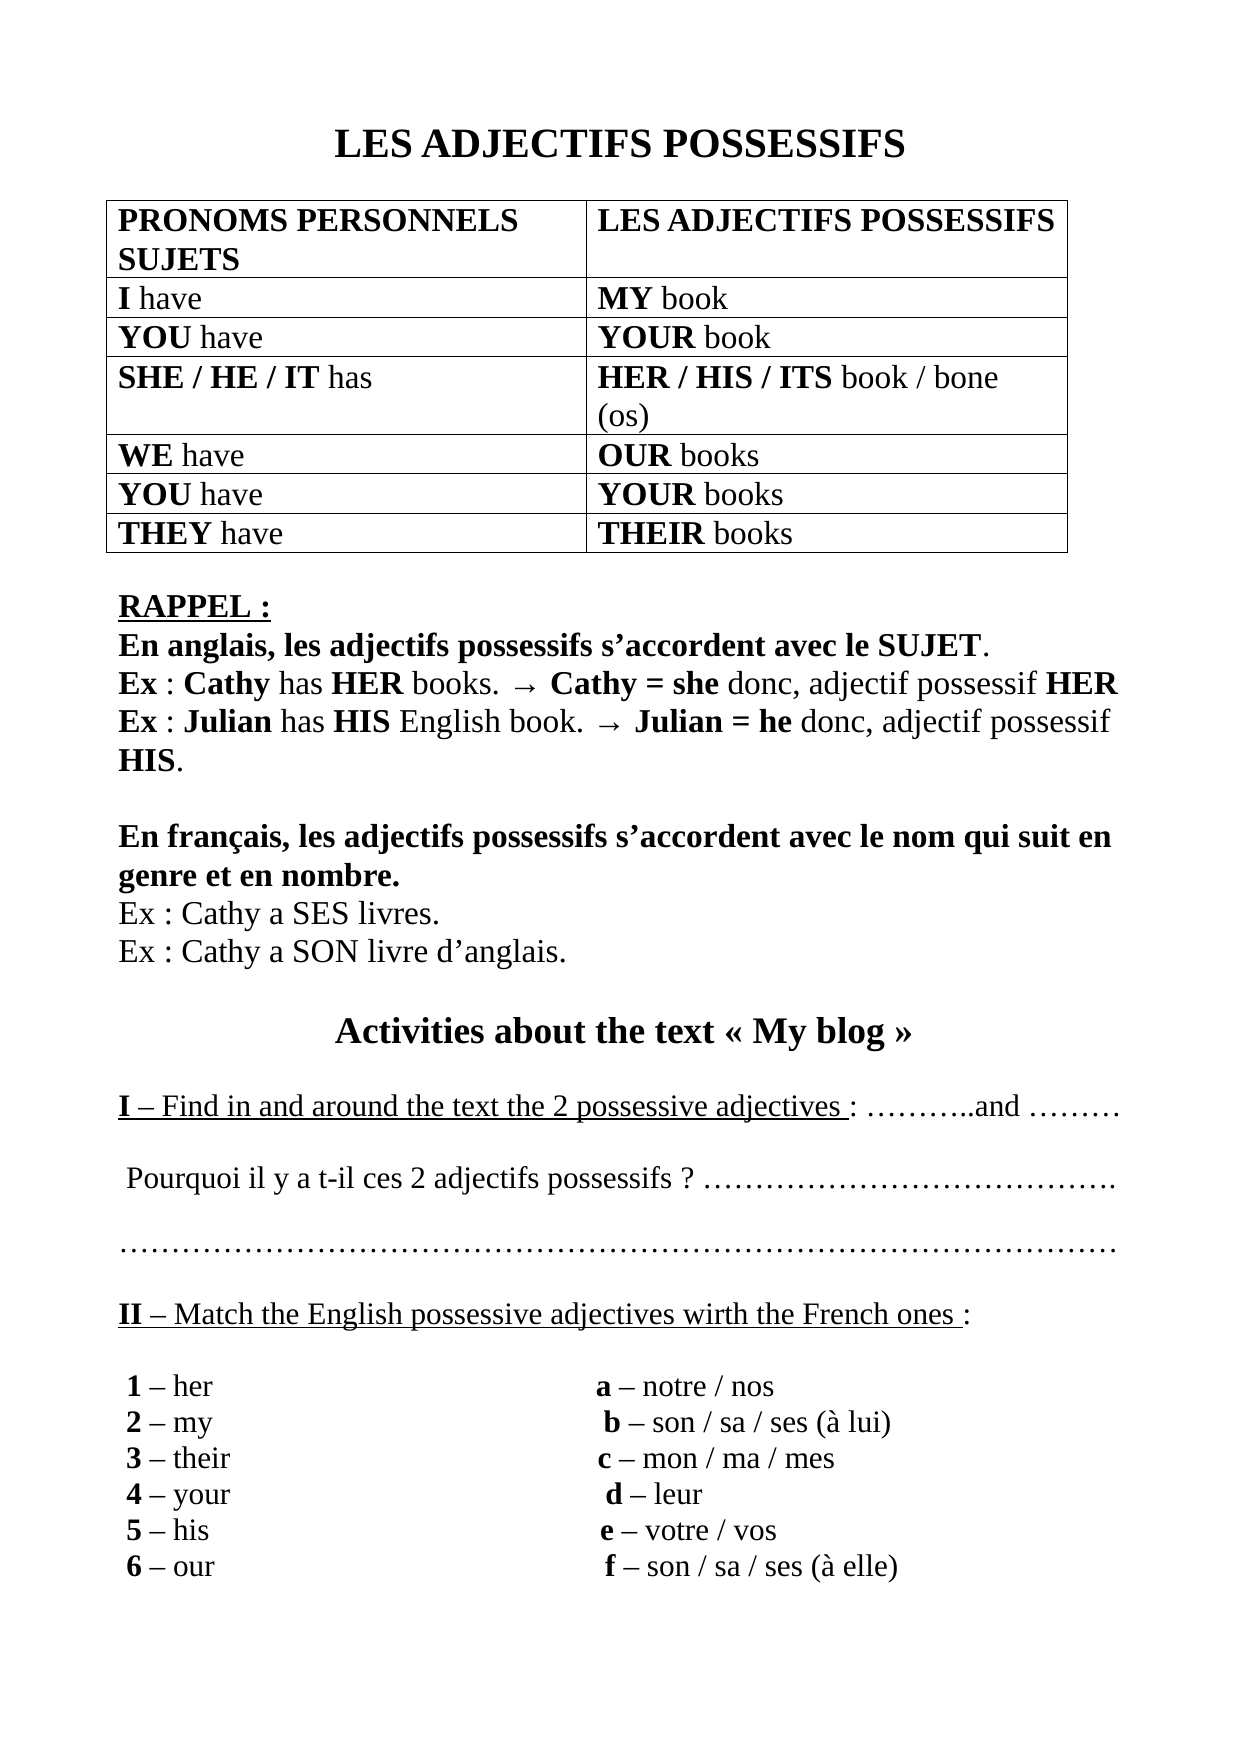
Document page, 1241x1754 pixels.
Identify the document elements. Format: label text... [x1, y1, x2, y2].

table_cell OUR books [587, 435, 1067, 473]
table_cell I have [107, 278, 586, 317]
text 3 – their c – mon / ma / mes [118, 1439, 1122, 1475]
text 4 – your d – leur [118, 1475, 1122, 1511]
table_cell THEIR books [587, 514, 1067, 552]
table_cell YOUR book [587, 318, 1067, 356]
table_cell HER / HIS / ITS book / bone (os) [587, 357, 1067, 434]
text LES ADJECTIFS POSSESSIFS [118, 118, 1122, 166]
text En français, les adjectifs possessifs s’accordent avec le nom qui suit en genre et en nombre. [118, 816, 1122, 893]
table_cell YOUR books [587, 474, 1067, 512]
text Ex : Julian has HIS English book. → Julian = he donc, adjectif possessif HIS. [118, 701, 1122, 778]
text En anglais, les adjectifs possessifs s’accordent avec le SUJET. [118, 625, 1122, 663]
text RAPPEL : [118, 586, 1122, 625]
text I – Find in and around the text the 2 possessive adjectives : ………..and ……… [118, 1087, 1122, 1123]
text 5 – his e – votre / vos [118, 1511, 1122, 1547]
table_cell YOU have [107, 474, 586, 512]
table_cell YOU have [107, 318, 586, 356]
text Ex : Cathy a SON livre d’anglais. [118, 931, 1122, 970]
text Activities about the text « My blog » [118, 1008, 1122, 1051]
text …………………………………………………………………………………… [118, 1224, 1122, 1260]
table_cell MY book [587, 278, 1067, 317]
text Pourquoi il y a t-il ces 2 adjectifs possessifs ? …………………………………. [118, 1159, 1122, 1195]
text 1 – her a – notre / nos [118, 1367, 1122, 1403]
text 2 – my b – son / sa / ses (à lui) [118, 1403, 1122, 1439]
table_header LES ADJECTIFS POSSESSIFS [587, 201, 1067, 277]
text II – Match the English possessive adjectives wirth the French ones : [118, 1296, 1122, 1332]
table_cell THEY have [107, 514, 586, 552]
text Ex : Cathy a SES livres. [118, 893, 1122, 931]
table_cell SHE / HE / IT has [107, 357, 586, 434]
text 6 – our f – son / sa / ses (à elle) [118, 1547, 1122, 1583]
table_cell WE have [107, 435, 586, 473]
table_header PRONOMS PERSONNELS SUJETS [107, 201, 586, 277]
text Ex : Cathy has HER books. → Cathy = she donc, adjectif possessif HER [118, 663, 1122, 701]
